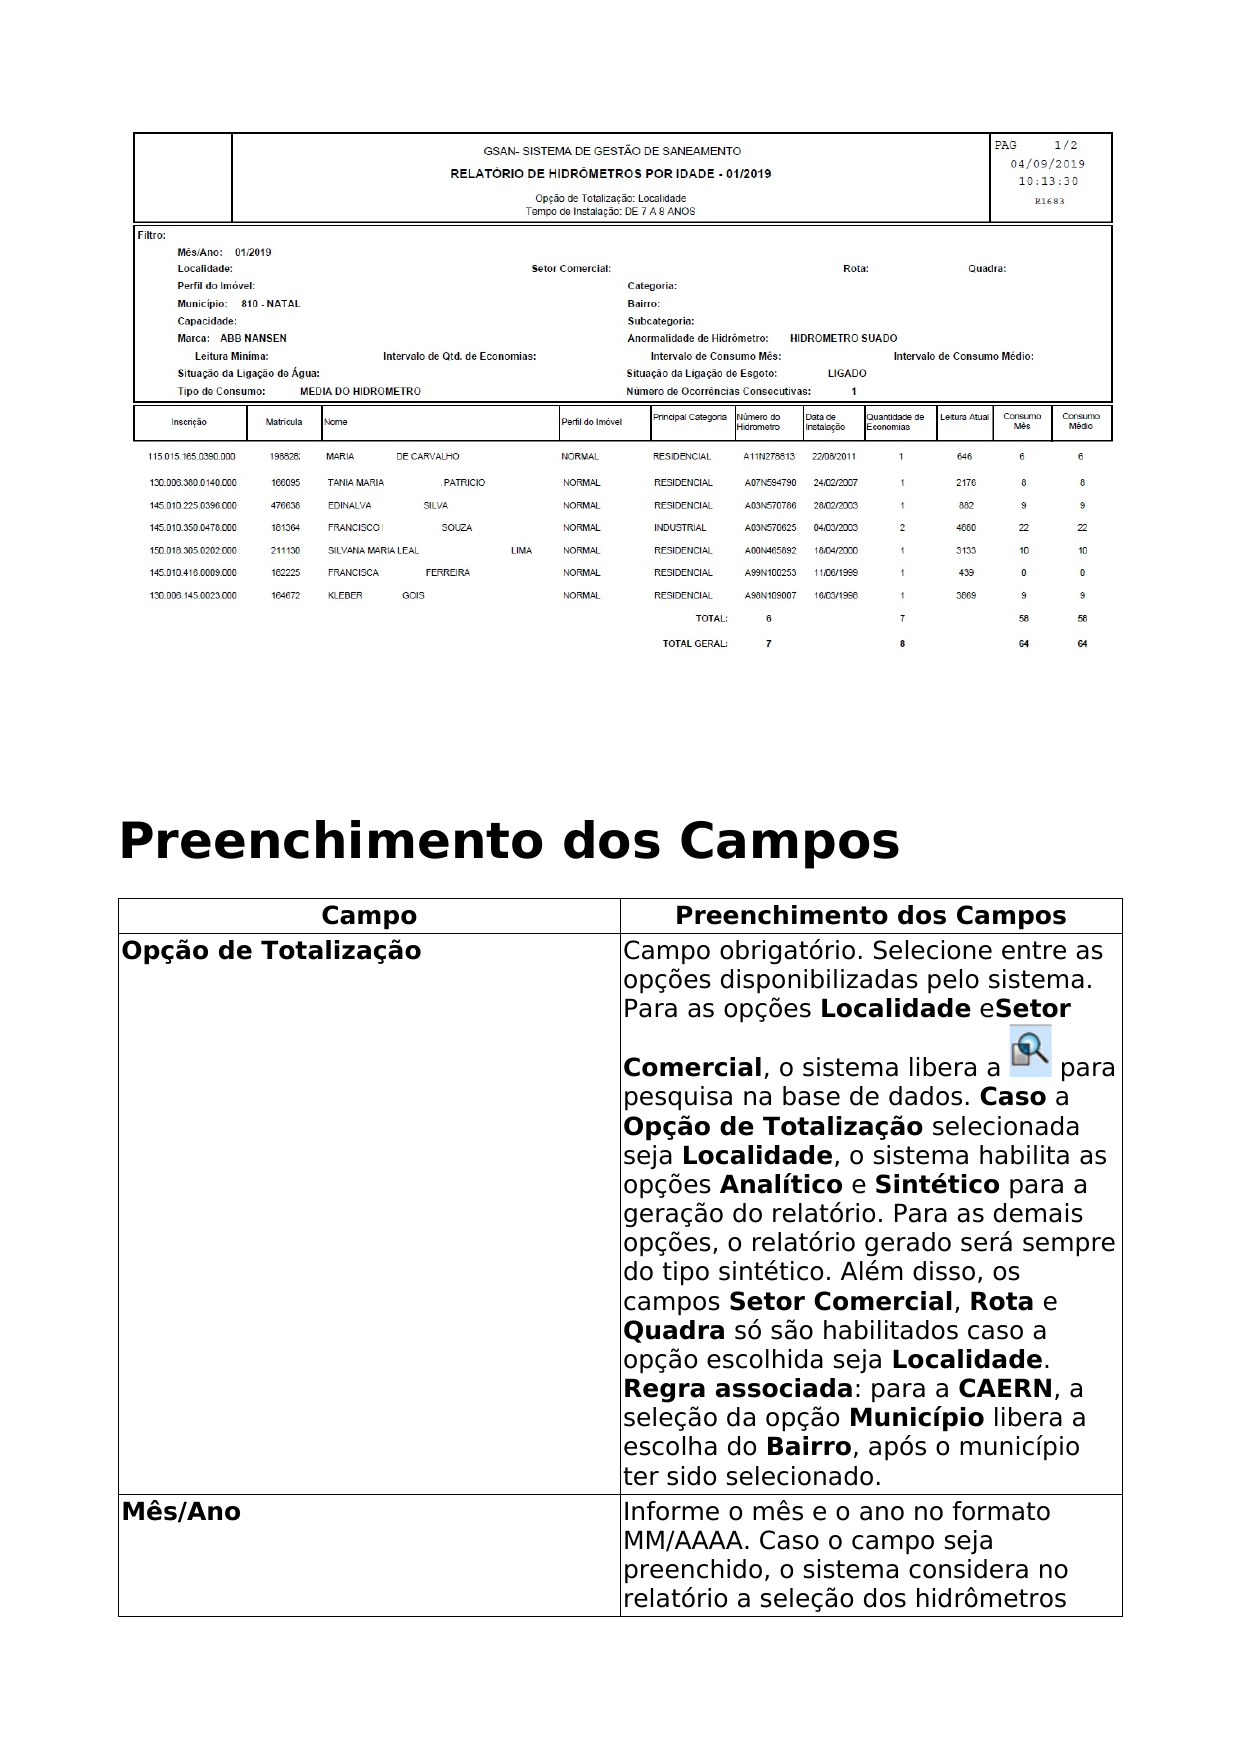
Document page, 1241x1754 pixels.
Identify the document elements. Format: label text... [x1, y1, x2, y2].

table_cell Campo obrigatório. Selecione entre as opções disponibilizadas pelo sistema. Para as opções Localidade eSetor Comercial, o sistema libera a para pesquisa na base de dados. Caso a Opção de Totalização selecionada seja Localidade, o sistema habilita as opções Analítico e Sintético para a geração do relatório. Para as demais opções, o relatório gerado será sempre do tipo sintético. Além disso, os campos Setor Comercial, Rota e Quadra só são habilitados caso a opção escolhida seja Localidade. Regra associada: para a CAERN, a seleção da opção Município libera a escolha do Bairro, após o município ter sido selecionado. [621, 934, 1122, 1494]
table_header Preenchimento dos Campos [621, 899, 1122, 933]
table_cell Mês/Ano [119, 1495, 620, 1616]
picture [1009, 1023, 1052, 1077]
table_header Campo [119, 899, 620, 933]
picture [118, 118, 1123, 675]
table_cell Informe o mês e o ano no formato MM/AAAA. Caso o campo seja preenchido, o sistema considera no relatório a seleção dos hidrômetros [621, 1495, 1122, 1616]
table_cell Opção de Totalização [119, 934, 620, 1494]
subtitle Preenchimento dos Campos [118, 812, 1122, 871]
